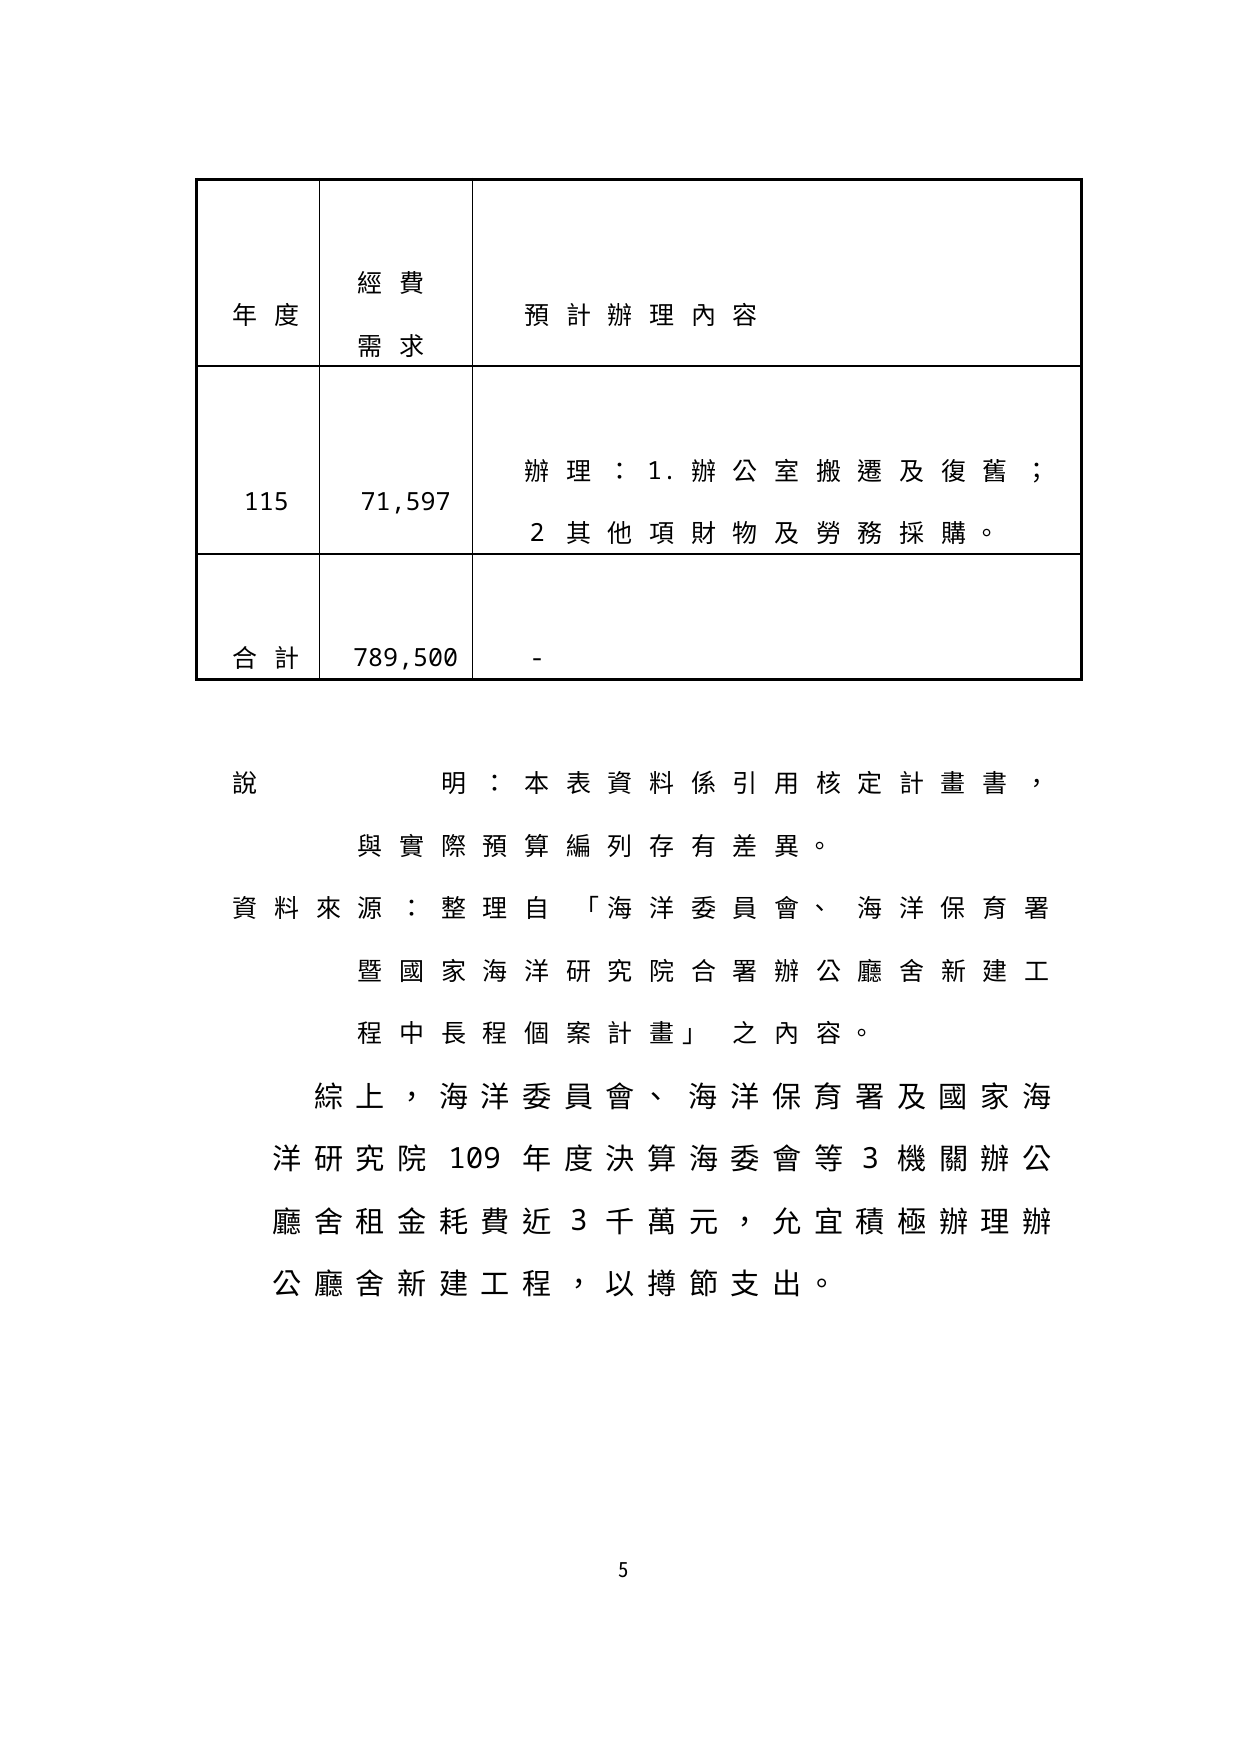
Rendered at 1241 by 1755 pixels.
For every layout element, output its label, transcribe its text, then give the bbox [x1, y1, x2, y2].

table_cell 辦理：1.辦公室搬遷及復舊；2其他項財物及勞務採購。 [473, 367, 1080, 553]
table_header 預計辦理內容 [473, 181, 1080, 365]
text 說 明：本表資料係引用核定計畫書，與實際預算編列存有差異。 [187, 740, 1070, 865]
table_cell - [473, 555, 1080, 678]
table_header 年度 [198, 181, 319, 365]
table_cell 合計 [198, 555, 319, 678]
text 綜上，海洋委員會、海洋保育署及國家海洋研究院109年度決算海委會等3機關辦公廳舍租金耗費近3千萬元，允宜積極辦理辦公廳舍新建工程，以撙節支出。 [242, 1053, 1058, 1303]
table_cell 789,500 [320, 555, 472, 678]
table_cell 115 [198, 367, 319, 553]
table_cell 71,597 [320, 367, 472, 553]
table_header 經費需求 [320, 181, 472, 365]
text 資料來源：整理自「海洋委員會、海洋保育署暨國家海洋研究院合署辦公廳舍新建工程中長程個案計畫」之內容。 [187, 865, 1070, 1053]
